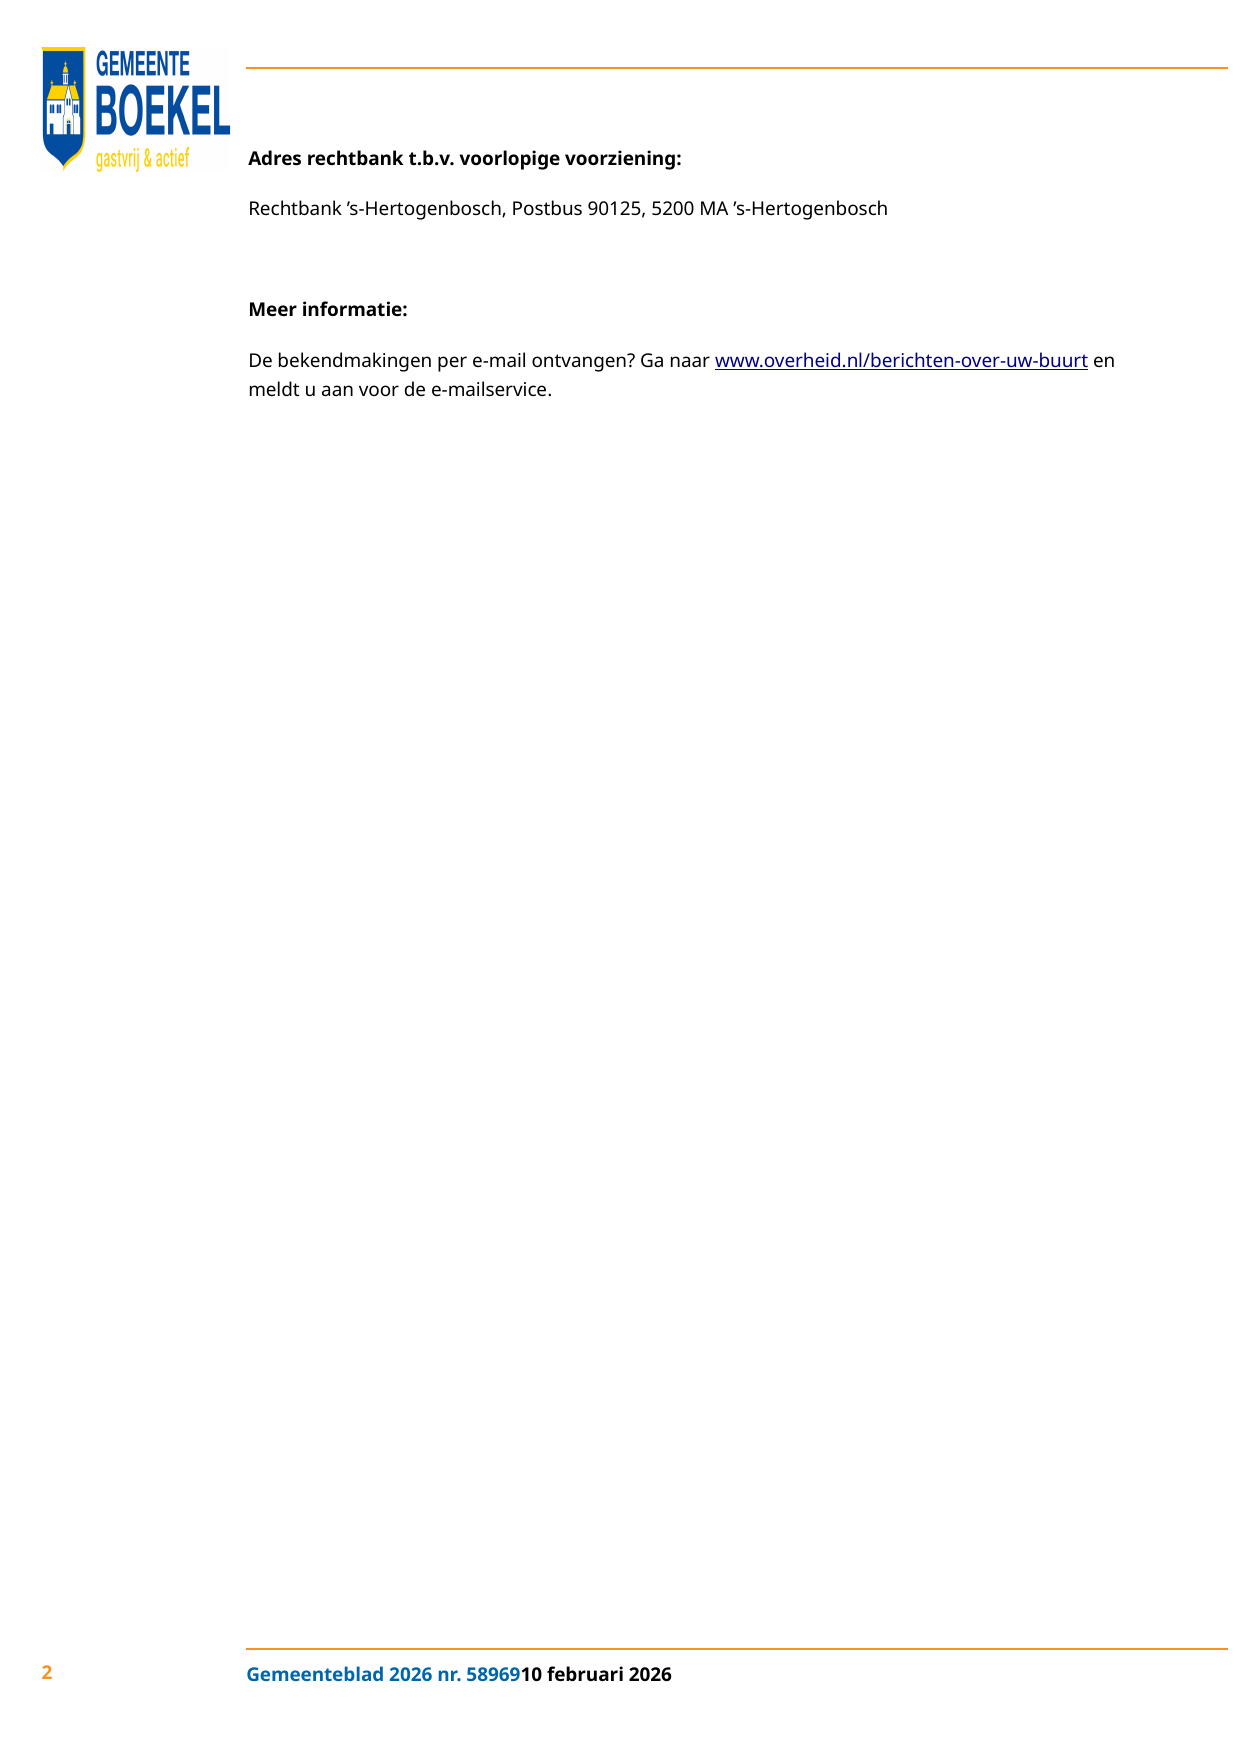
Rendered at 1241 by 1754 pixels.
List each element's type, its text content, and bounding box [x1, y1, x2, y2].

text De bekendmakingen per e-mail ontvangen? Ga naar www.overheid.nl/berichten-over-uw-buurt en meldt u aan voor de e-mailservice. [248, 347, 1152, 402]
text Rechtbank ’s-Hertogenbosch, Postbus 90125, 5200 MA ’s-Hertogenbosch [248, 196, 1152, 221]
text Meer informatie: [248, 296, 1152, 322]
picture [41, 47, 231, 172]
text Adres rechtbank t.b.v. voorlopige voorziening: [248, 145, 1152, 171]
